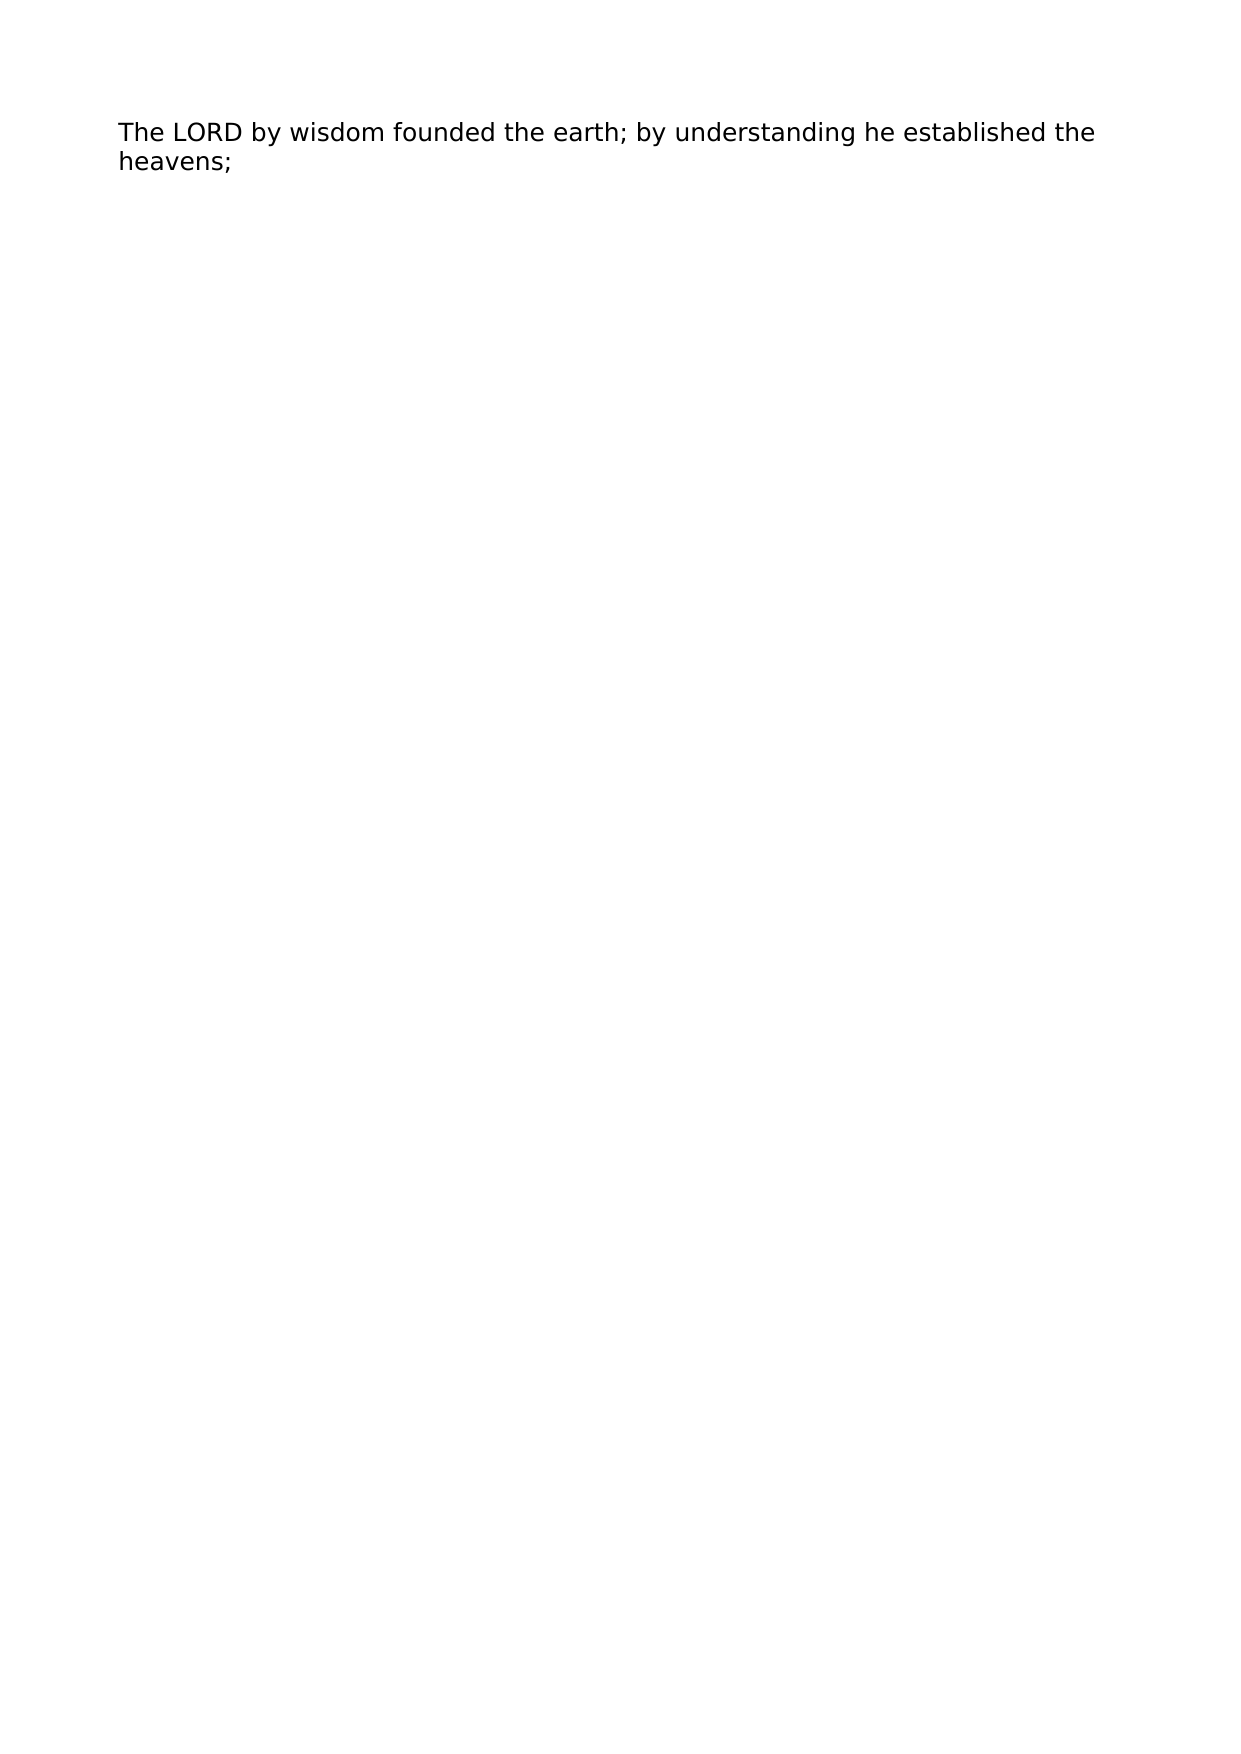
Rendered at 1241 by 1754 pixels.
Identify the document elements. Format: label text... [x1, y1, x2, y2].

text The LORD by wisdom founded the earth; by understanding he established the heavens; [118, 118, 1122, 176]
